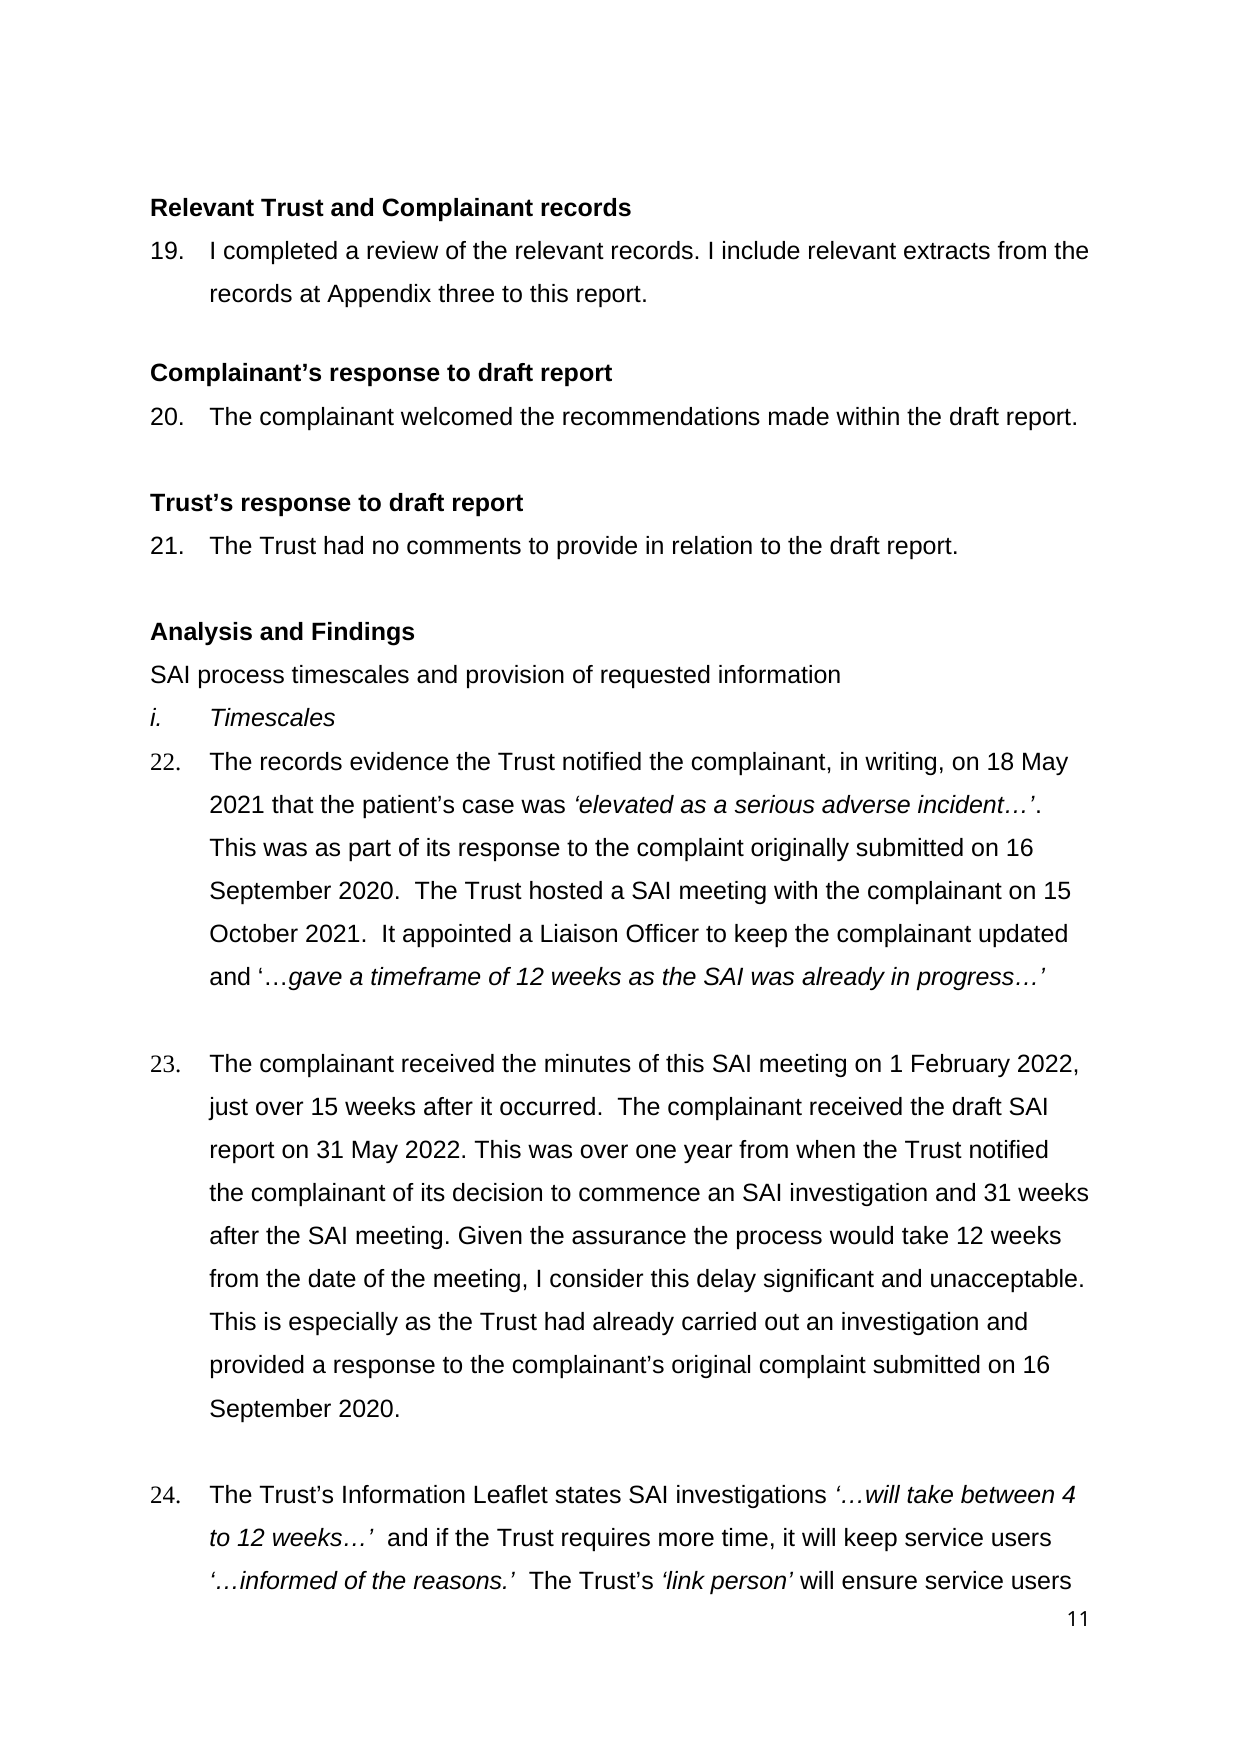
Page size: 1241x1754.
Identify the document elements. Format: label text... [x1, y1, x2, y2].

list The complainant received the minutes of this SAI meeting on 1 February 2022, just over 15 weeks after it occurred. The complainant received the draft SAI report on 31 May 2022. This was over one year from when the Trust notified the complainant of its decision to commence an SAI investigation and 31 weeks after the SAI meeting. Given the assurance the process would take 12 weeks from the date of the meeting, I consider this delay significant and unacceptable. This is especially as the Trust had already carried out an investigation and provided a response to the complainant’s original complaint submitted on 16 September 2020. [150, 1048, 1090, 1422]
list I completed a review of the relevant records. I include relevant extracts from the records at Appendix three to this report. [150, 236, 1090, 308]
text Relevant Trust and Complainant records [150, 193, 1090, 222]
list The complainant welcomed the recommendations made within the draft report. [150, 402, 1090, 430]
list The records evidence the Trust notified the complainant, in writing, on 18 May 2021 that the patient’s case was ‘elevated as a serious adverse incident…’. This was as part of its response to the complaint originally submitted on 16 September 2020. The Trust hosted a SAI meeting with the complainant on 15 October 2021. It appointed a Liaison Officer to keep the complainant updated and ‘…gave a timeframe of 12 weeks as the SAI was already in progress…’ [150, 747, 1090, 991]
list The Trust’s Information Leaflet states SAI investigations ‘…will take between 4 to 12 weeks…’ and if the Trust requires more time, it will keep service users ‘…informed of the reasons.’ The Trust’s ‘link person’ will ensure service users [150, 1480, 1090, 1595]
list Timescales [150, 703, 1090, 732]
list Trust’s response to draft report [150, 488, 1090, 517]
list SAI process timescales and provision of requested information [150, 660, 1090, 689]
list Complainant’s response to draft report [150, 358, 1090, 387]
list Analysis and Findings [150, 617, 1090, 646]
list The Trust had no comments to provide in relation to the draft report. [150, 531, 1090, 560]
